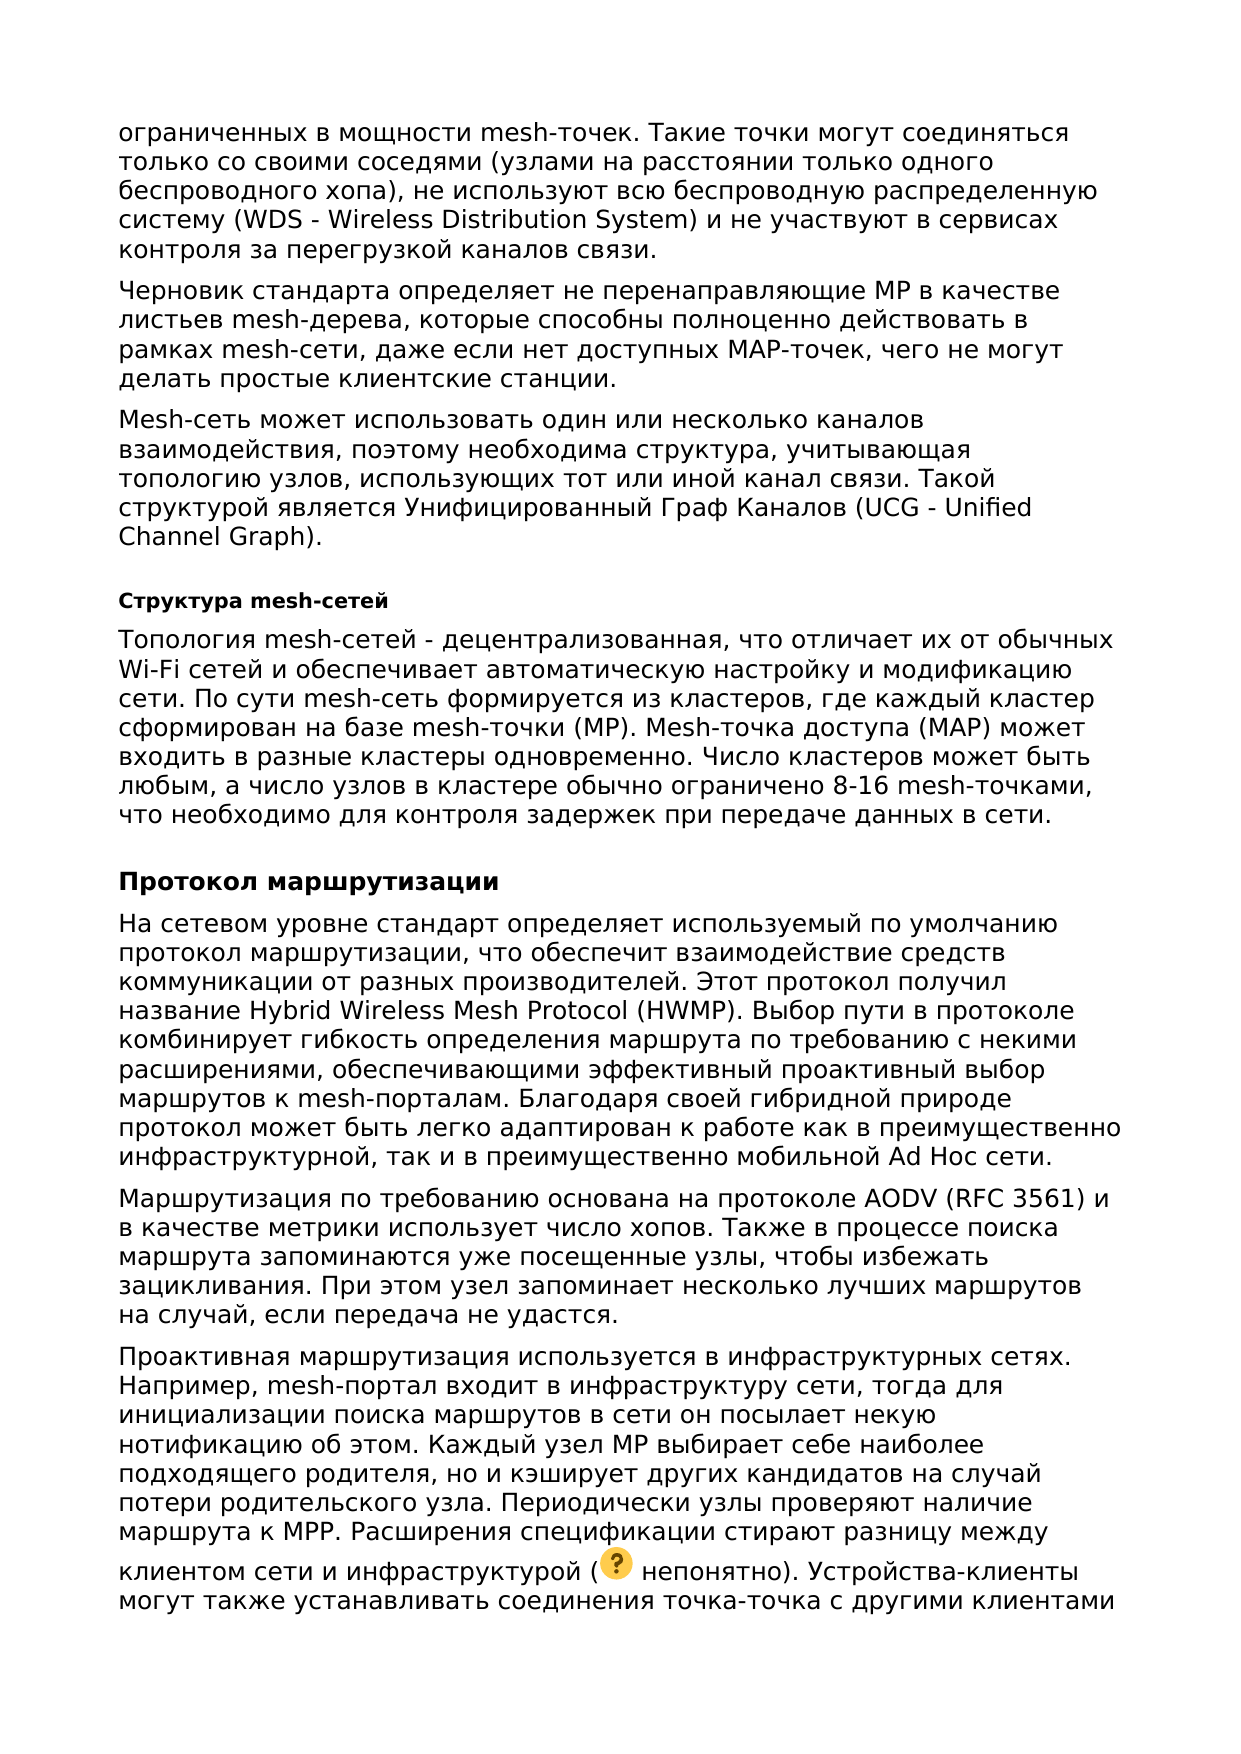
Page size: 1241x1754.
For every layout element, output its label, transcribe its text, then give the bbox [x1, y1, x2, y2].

text Маршрутизация по требованию основана на протоколе AODV (RFC 3561) и в качестве метрики использует число хопов. Также в процессе поиска маршрута запоминаются уже посещенные узлы, чтобы избежать зацикливания. При этом узел запоминает несколько лучших маршрутов на случай, если передача не удастся. [118, 1184, 1122, 1330]
text На сетевом уровне стандарт определяет используемый по умолчанию протокол маршрутизации, что обеспечит взаимодействие средств коммуникации от разных производителей. Этот протокол получил название Hybrid Wireless Mesh Protocol (HWMP). Выбор пути в протоколе комбинирует гибкость определения маршрута по требованию с некими расширениями, обеспечивающими эффективный проактивный выбор маршрутов к mesh-порталам. Благодаря своей гибридной природе протокол может быть легко адаптирован к работе как в преимущественно инфраструктурной, так и в преимущественно мобильной Ad Hoc сети. [118, 909, 1122, 1172]
subtitle Протокол маршрутизации [118, 867, 1122, 897]
subtitle Структура mesh-сетей [118, 589, 1122, 613]
text Mesh-сеть может использовать один или несколько каналов взаимодействия, поэтому необходима структура, учитывающая топологию узлов, использующих тот или иной канал связи. Такой структурой является Унифицированный Граф Каналов (UCG - Unified Channel Graph). [118, 406, 1122, 551]
text Топология mesh-сетей - децентрализованная, что отличает их от обычных Wi-Fi сетей и обеспечивает автоматическую настройку и модификацию сети. По сути mesh-сеть формируется из кластеров, где каждый кластер сформирован на базе mesh-точки (MP). Mesh-точка доступа (MAP) может входить в разные кластеры одновременно. Число кластеров может быть любым, а число узлов в кластере обычно ограничено 8-16 mesh-точками, что необходимо для контроля задержек при передаче данных в сети. [118, 626, 1122, 830]
text Черновик стандарта определяет не перенаправляющие MP в качестве листьев mesh-дерева, которые способны полноценно действовать в рамках mesh-сети, даже если нет доступных MAP-точек, чего не могут делать простые клиентские станции. [118, 276, 1122, 393]
text Проактивная маршрутизация используется в инфраструктурных сетях. Например, mesh-портал входит в инфраструктуру сети, тогда для инициализации поиска маршрутов в сети он посылает некую нотификацию об этом. Каждый узел MP выбирает себе наиболее подходящего родителя, но и кэширует других кандидатов на случай потери родительского узла. Периодически узлы проверяют наличие маршрута к MPP. Расширения спецификации стирают разницу между клиентом сети и инфраструктурой ( непонятно). Устройства-клиенты могут также устанавливать соединения точка-точка с другими клиентами [118, 1342, 1122, 1615]
text ограниченных в мощности mesh-точек. Такие точки могут соединяться только со своими соседями (узлами на расстоянии только одного беспроводного хопа), не используют всю беспроводную распределенную систему (WDS - Wireless Distribution System) и не участвуют в сервисах контроля за перегрузкой каналов связи. [118, 118, 1122, 264]
